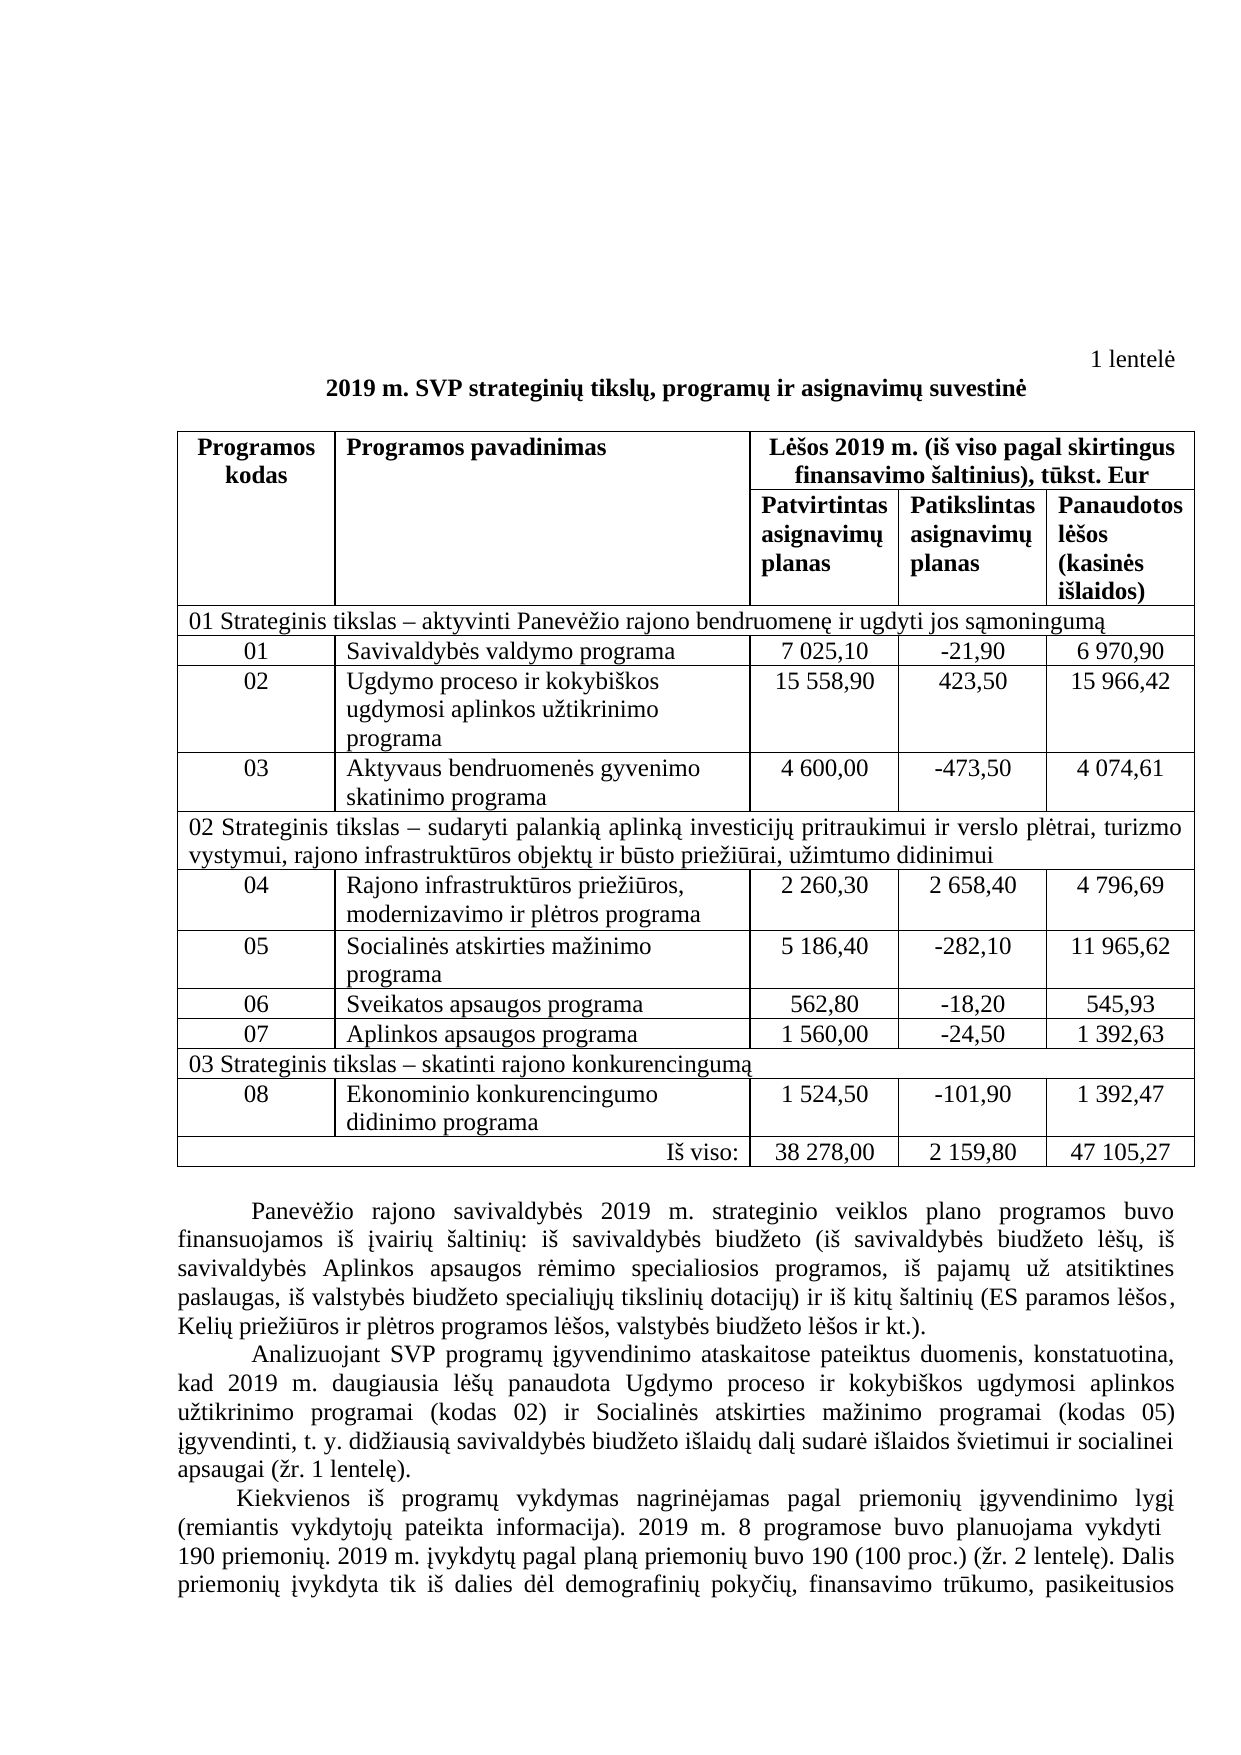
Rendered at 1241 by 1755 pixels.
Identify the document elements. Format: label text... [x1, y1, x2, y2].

table_header Programos pavadinimas [336, 432, 749, 605]
table_header Programos kodas [178, 432, 334, 605]
table_cell Aplinkos apsaugos programa [336, 1019, 749, 1048]
table_cell 5 186,40 [751, 931, 898, 988]
table_cell 15 966,42 [1047, 666, 1194, 752]
table_cell Ugdymo proceso ir kokybiškos ugdymosi aplinkos užtikrinimo programa [336, 666, 749, 752]
table_cell -18,20 [899, 989, 1046, 1018]
text Kiekvienos iš programų vykdymas nagrinėjamas pagal priemonių įgyvendinimo lygį (remiantis vykdytojų pateikta informacija). 2019 m. 8 programose buvo planuojama vykdyti 190 priemonių. 2019 m. įvykdytų pagal planą priemonių buvo 190 (100 proc.) (žr. 2 lentelę). Dalis priemonių įvykdyta tik iš dalies dėl demografinių pokyčių, finansavimo trūkumo, pasikeitusios [177, 1483, 1175, 1598]
table_cell 2 260,30 [751, 870, 898, 930]
table_cell 06 [178, 989, 334, 1018]
text Panevėžio rajono savivaldybės 2019 m. strateginio veiklos plano programos buvo finansuojamos iš įvairių šaltinių: iš savivaldybės biudžeto (iš savivaldybės biudžeto lėšų, iš savivaldybės Aplinkos apsaugos rėmimo specialiosios programos, iš pajamų už atsitiktines paslaugas, iš valstybės biudžeto specialiųjų tikslinių dotacijų) ir iš kitų šaltinių (ES paramos lėšos, Kelių priežiūros ir plėtros programos lėšos, valstybės biudžeto lėšos ir kt.). [177, 1196, 1175, 1339]
table_cell Aktyvaus bendruomenės gyvenimo skatinimo programa [336, 753, 749, 811]
table_cell 4 600,00 [751, 753, 898, 811]
table_cell 04 [178, 870, 334, 930]
table_cell 01 Strateginis tikslas – aktyvinti Panevėžio rajono bendruomenę ir ugdyti jos sąmoningumą [178, 606, 1194, 635]
table_cell 01 [178, 636, 334, 665]
table_cell Ekonominio konkurencingumo didinimo programa [336, 1079, 749, 1136]
table_cell 7 025,10 [751, 636, 898, 665]
table_cell 05 [178, 931, 334, 988]
table_cell -473,50 [899, 753, 1046, 811]
table_cell 1 560,00 [751, 1019, 898, 1048]
table_cell -21,90 [899, 636, 1046, 665]
table_cell 562,80 [751, 989, 898, 1018]
table_cell 03 [178, 753, 334, 811]
table_header Lėšos 2019 m. (iš viso pagal skirtingus finansavimo šaltinius), tūkst. Eur [751, 432, 1194, 489]
table_cell 1 392,63 [1047, 1019, 1194, 1048]
table_cell Panaudotos lėšos (kasinės išlaidos) [1047, 490, 1194, 605]
table_cell -101,90 [899, 1079, 1046, 1136]
table_cell 4 074,61 [1047, 753, 1194, 811]
table_cell 02 [178, 666, 334, 752]
table_cell 38 278,00 [751, 1137, 898, 1166]
table_cell 6 970,90 [1047, 636, 1194, 665]
text Analizuojant SVP programų įgyvendinimo ataskaitose pateiktus duomenis, konstatuotina, kad 2019 m. daugiausia lėšų panaudota Ugdymo proceso ir kokybiškos ugdymosi aplinkos užtikrinimo programai (kodas 02) ir Socialinės atskirties mažinimo programai (kodas 05) įgyvendinti, t. y. didžiausią savivaldybės biudžeto išlaidų dalį sudarė išlaidos švietimui ir socialinei apsaugai (žr. 1 lentelę). [177, 1339, 1175, 1483]
table_cell 2 658,40 [899, 870, 1046, 930]
table_cell -24,50 [899, 1019, 1046, 1048]
table_cell 423,50 [899, 666, 1046, 752]
table_cell 47 105,27 [1047, 1137, 1194, 1166]
table_cell Savivaldybės valdymo programa [336, 636, 749, 665]
table_cell 1 524,50 [751, 1079, 898, 1136]
text 1 lentelė [177, 344, 1175, 373]
table_cell 2 159,80 [899, 1137, 1046, 1166]
table_cell 11 965,62 [1047, 931, 1194, 988]
table_cell 02 Strateginis tikslas – sudaryti palankią aplinką investicijų pritraukimui ir verslo plėtrai, turizmo vystymui, rajono infrastruktūros objektų ir būsto priežiūrai, užimtumo didinimui [178, 812, 1194, 869]
table_cell -282,10 [899, 931, 1046, 988]
table_cell 07 [178, 1019, 334, 1048]
table_cell Socialinės atskirties mažinimo programa [336, 931, 749, 988]
table_cell 1 392,47 [1047, 1079, 1194, 1136]
table_cell Sveikatos apsaugos programa [336, 989, 749, 1018]
table_cell Patvirtintas asignavimų planas [751, 490, 898, 605]
table_cell Patikslintas asignavimų planas [899, 490, 1046, 605]
table_cell 08 [178, 1079, 334, 1136]
table_cell 4 796,69 [1047, 870, 1194, 930]
table_cell 15 558,90 [751, 666, 898, 752]
table_cell Rajono infrastruktūros priežiūros, modernizavimo ir plėtros programa [336, 870, 749, 930]
table_cell 03 Strateginis tikslas – skatinti rajono konkurencingumą [178, 1049, 1194, 1078]
table_cell 545,93 [1047, 989, 1194, 1018]
text 2019 m. SVP strateginių tikslų, programų ir asignavimų suvestinė [177, 373, 1175, 402]
table_cell Iš viso: [178, 1137, 749, 1166]
